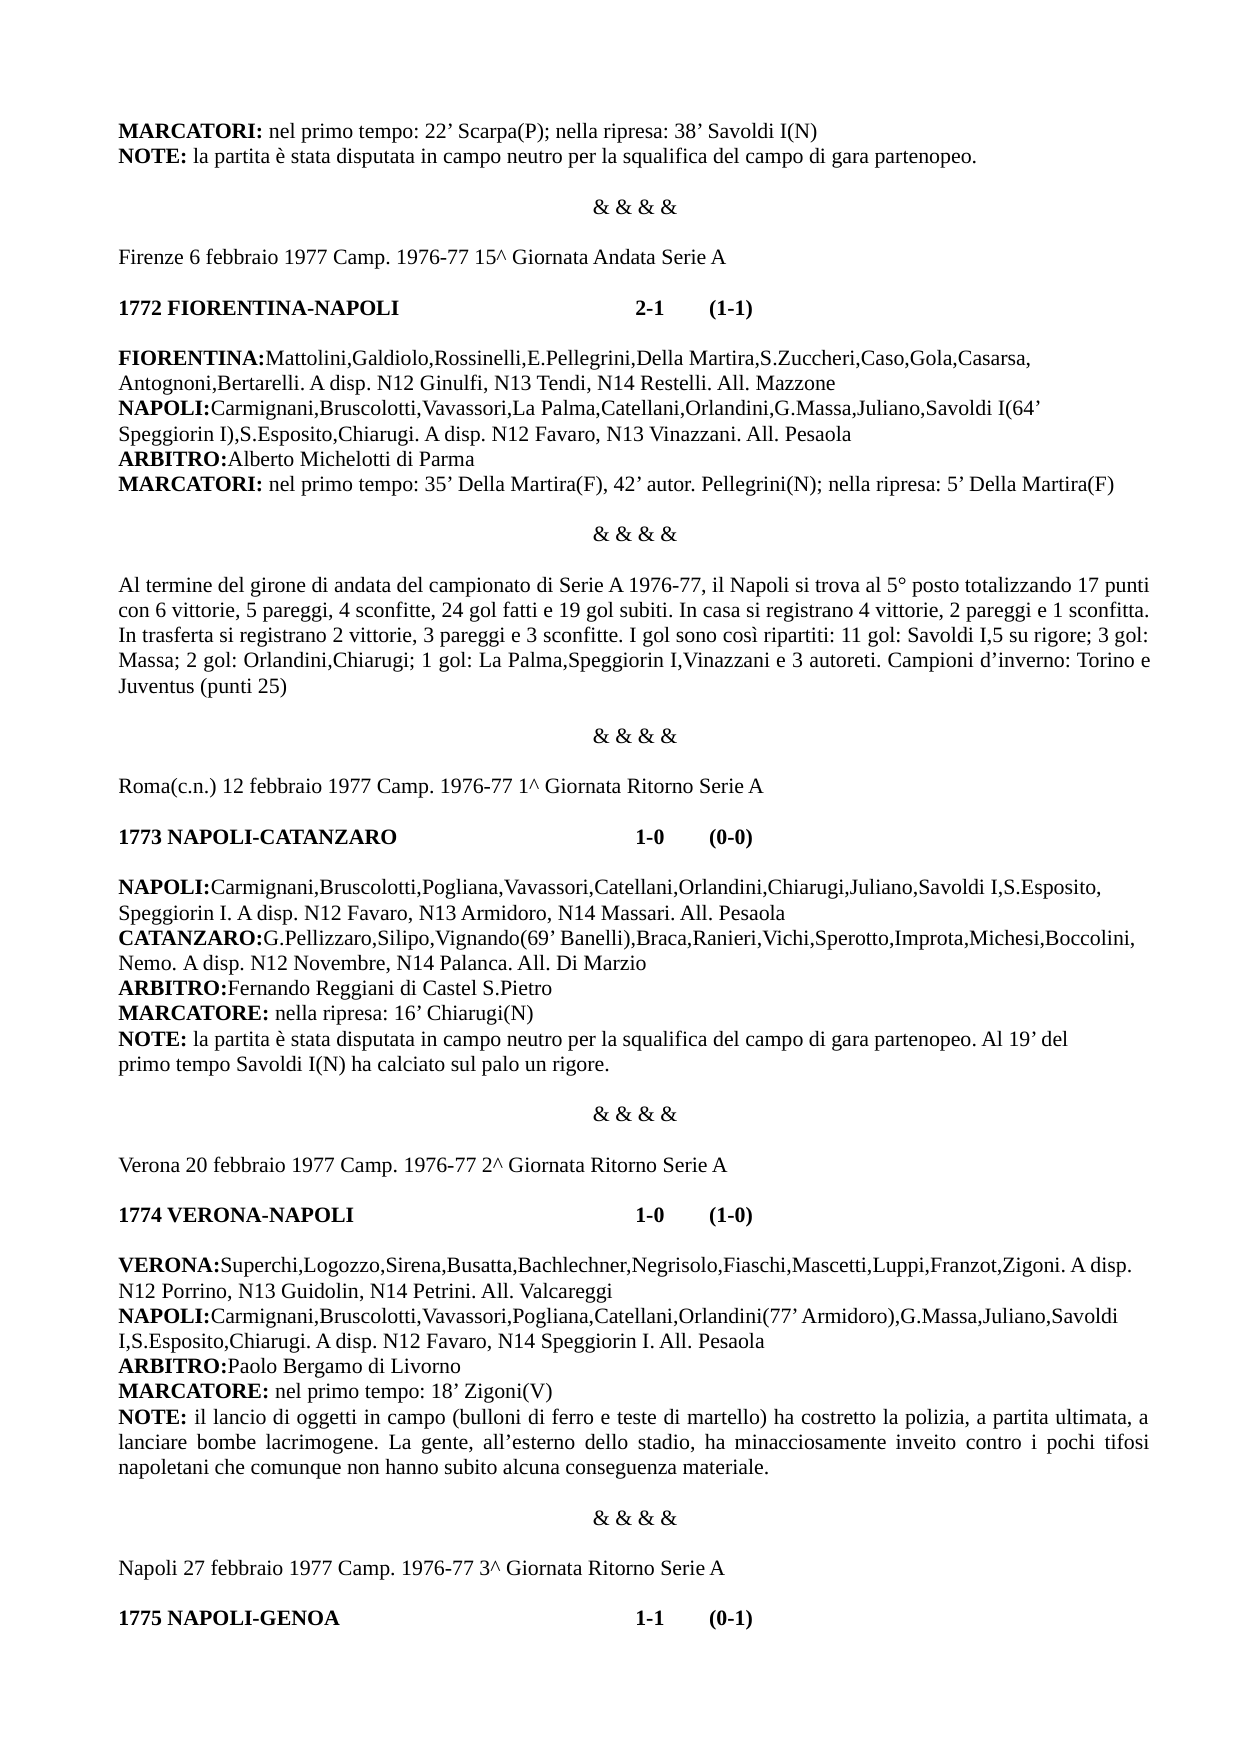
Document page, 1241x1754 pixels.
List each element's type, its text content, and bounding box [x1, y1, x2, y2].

text I,S.Esposito,Chiarugi. A disp. N12 Favaro, N14 Speggiorin I. All. Pesaola [118, 1328, 1152, 1353]
text N12 Porrino, N13 Guidolin, N14 Petrini. All. Valcareggi [118, 1278, 1152, 1303]
text MARCATORE: nella ripresa: 16’ Chiarugi(N) [118, 1000, 1152, 1026]
text 1775 NAPOLI-GENOA 1-1 (0-1) [118, 1605, 1152, 1631]
text Speggiorin I. A disp. N12 Favaro, N13 Armidoro, N14 Massari. All. Pesaola [118, 899, 1152, 925]
text NOTE: la partita è stata disputata in campo neutro per la squalifica del campo di gara partenopeo. Al 19’ del [118, 1026, 1152, 1051]
text Verona 20 febbraio 1977 Camp. 1976-77 2^ Giornata Ritorno Serie A [118, 1152, 1152, 1177]
text NAPOLI:Carmignani,Bruscolotti,Vavassori,La Palma,Catellani,Orlandini,G.Massa,Juliano,Savoldi I(64’ [118, 395, 1152, 421]
text ARBITRO:Paolo Bergamo di Livorno [118, 1353, 1152, 1378]
text Speggiorin I),S.Esposito,Chiarugi. A disp. N12 Favaro, N13 Vinazzani. All. Pesaola [118, 421, 1152, 446]
text Roma(c.n.) 12 febbraio 1977 Camp. 1976-77 1^ Giornata Ritorno Serie A [118, 773, 1152, 799]
text Firenze 6 febbraio 1977 Camp. 1976-77 15^ Giornata Andata Serie A [118, 244, 1152, 269]
text MARCATORI: nel primo tempo: 22’ Scarpa(P); nella ripresa: 38’ Savoldi I(N) [118, 118, 1152, 143]
text NAPOLI:Carmignani,Bruscolotti,Pogliana,Vavassori,Catellani,Orlandini,Chiarugi,Juliano,Savoldi I,S.Esposito, [118, 874, 1152, 899]
text CATANZARO:G.Pellizzaro,Silipo,Vignando(69’ Banelli),Braca,Ranieri,Vichi,Sperotto,Improta,Michesi,Boccolini, [118, 925, 1152, 950]
text & & & & [118, 194, 1152, 219]
text & & & & [118, 1101, 1152, 1126]
text VERONA:Superchi,Logozzo,Sirena,Busatta,Bachlechner,Negrisolo,Fiaschi,Mascetti,Luppi,Franzot,Zigoni. A disp. [118, 1252, 1152, 1278]
text NOTE: il lancio di oggetti in campo (bulloni di ferro e teste di martello) ha costretto la polizia, a partita ultimata, a lanciare bombe lacrimogene. La gente, all’esterno dello stadio, ha minacciosamente inveito contro i pochi tifosi napoletani che comunque non hanno subito alcuna conseguenza materiale. [118, 1404, 1152, 1479]
text & & & & [118, 521, 1152, 547]
text 1772 FIORENTINA-NAPOLI 2-1 (1-1) [118, 294, 1152, 320]
text & & & & [118, 723, 1152, 748]
text primo tempo Savoldi I(N) ha calciato sul palo un rigore. [118, 1051, 1152, 1076]
text 1774 VERONA-NAPOLI 1-0 (1-0) [118, 1202, 1152, 1227]
text & & & & [118, 1504, 1152, 1530]
text MARCATORI: nel primo tempo: 35’ Della Martira(F), 42’ autor. Pellegrini(N); nella ripresa: 5’ Della Martira(F) [118, 471, 1152, 496]
text MARCATORE: nel primo tempo: 18’ Zigoni(V) [118, 1378, 1152, 1404]
text ARBITRO:Alberto Michelotti di Parma [118, 446, 1152, 471]
text NOTE: la partita è stata disputata in campo neutro per la squalifica del campo di gara partenopeo. [118, 143, 1152, 168]
text FIORENTINA:Mattolini,Galdiolo,Rossinelli,E.Pellegrini,Della Martira,S.Zuccheri,Caso,Gola,Casarsa, [118, 345, 1152, 370]
text Napoli 27 febbraio 1977 Camp. 1976-77 3^ Giornata Ritorno Serie A [118, 1555, 1152, 1580]
text Al termine del girone di andata del campionato di Serie A 1976-77, il Napoli si trova al 5° posto totalizzando 17 punti con 6 vittorie, 5 pareggi, 4 sconfitte, 24 gol fatti e 19 gol subiti. In casa si registrano 4 vittorie, 2 pareggi e 1 sconfitta. In trasferta si registrano 2 vittorie, 3 pareggi e 3 sconfitte. I gol sono così ripartiti: 11 gol: Savoldi I,5 su rigore; 3 gol: Massa; 2 gol: Orlandini,Chiarugi; 1 gol: La Palma,Speggiorin I,Vinazzani e 3 autoreti. Campioni d’inverno: Torino e Juventus (punti 25) [118, 572, 1152, 698]
text 1773 NAPOLI-CATANZARO 1-0 (0-0) [118, 824, 1152, 849]
text Antognoni,Bertarelli. A disp. N12 Ginulfi, N13 Tendi, N14 Restelli. All. Mazzone [118, 370, 1152, 395]
text ARBITRO:Fernando Reggiani di Castel S.Pietro [118, 975, 1152, 1000]
text Nemo. A disp. N12 Novembre, N14 Palanca. All. Di Marzio [118, 950, 1152, 975]
text NAPOLI:Carmignani,Bruscolotti,Vavassori,Pogliana,Catellani,Orlandini(77’ Armidoro),G.Massa,Juliano,Savoldi [118, 1303, 1152, 1328]
